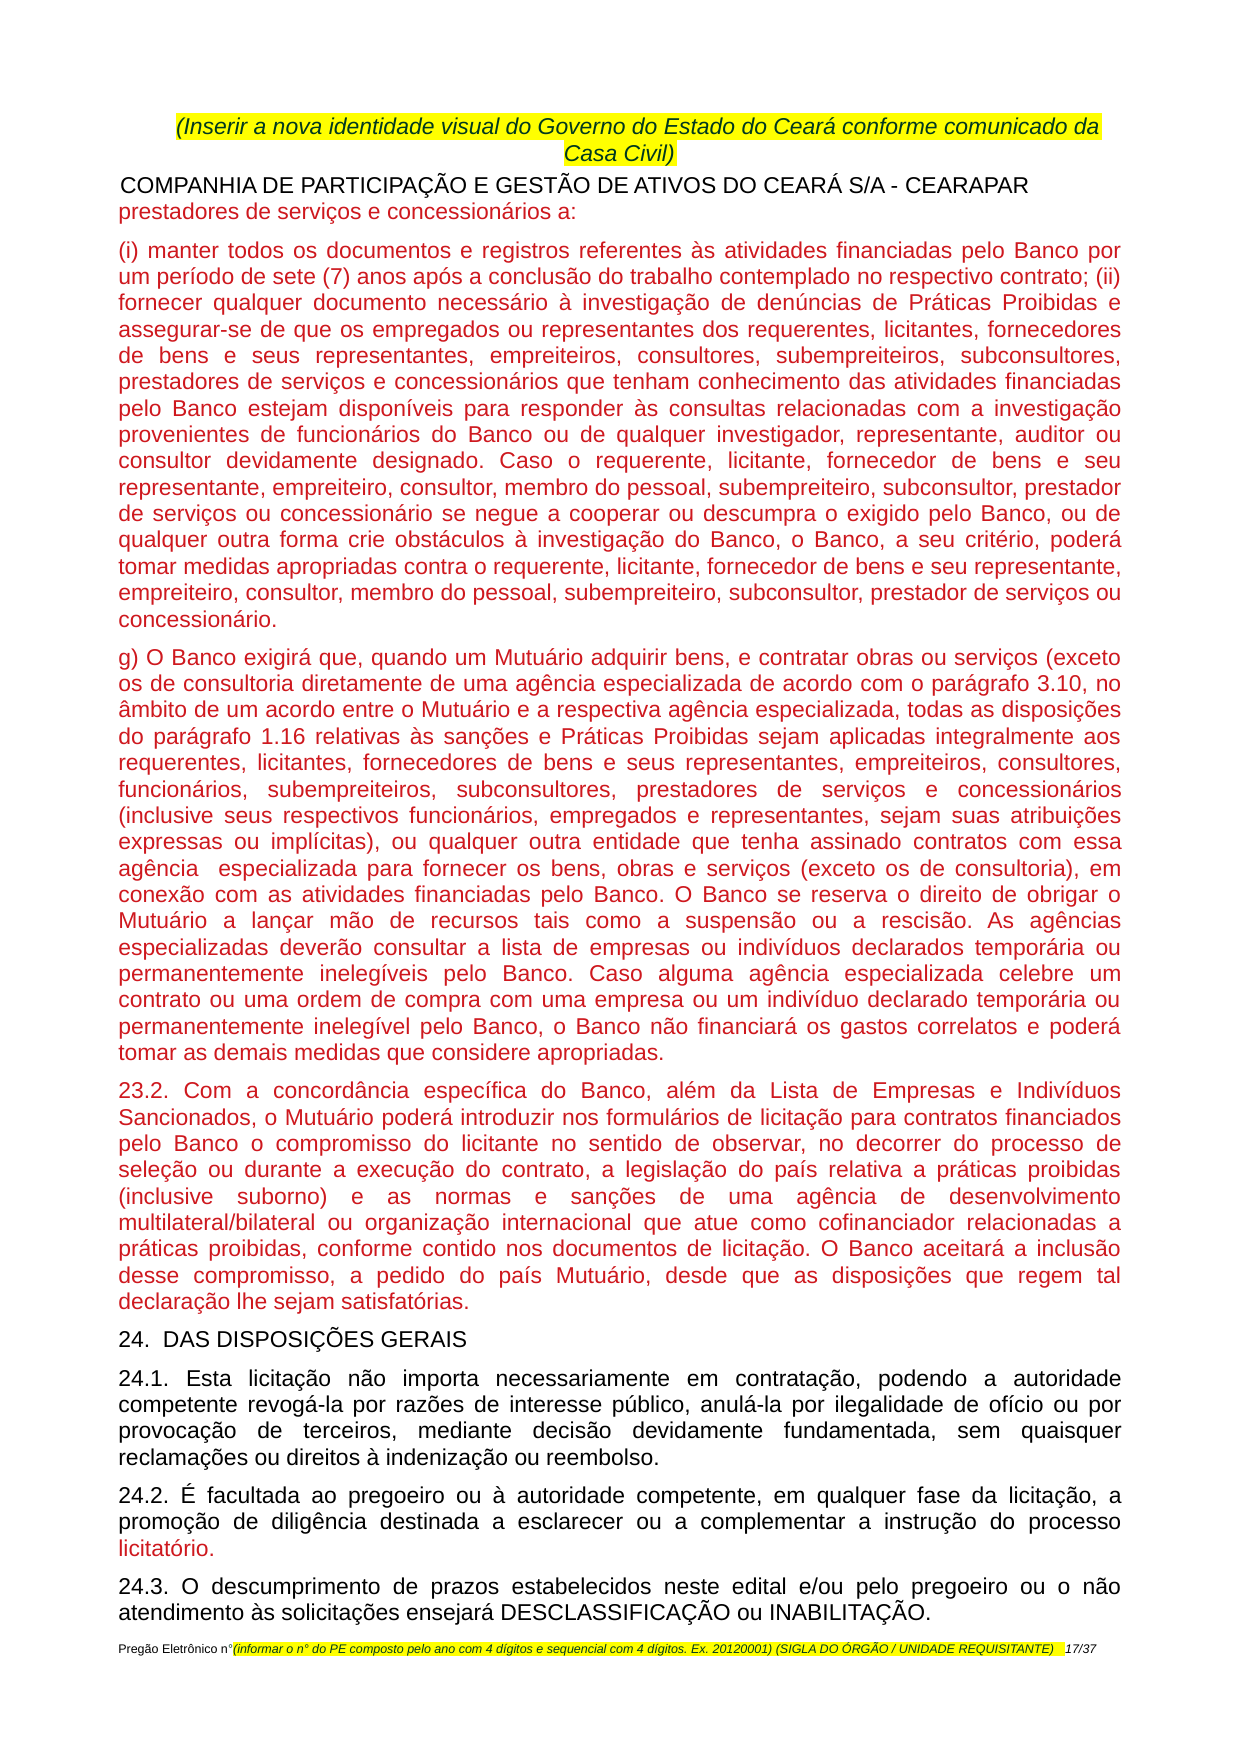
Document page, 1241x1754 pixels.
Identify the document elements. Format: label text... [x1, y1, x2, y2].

text (i) manter todos os documentos e registros referentes às atividades financiadas pelo Banco por um período de sete (7) anos após a conclusão do trabalho contemplado no respectivo contrato; (ii) fornecer qualquer documento necessário à investigação de denúncias de Práticas Proibidas e assegurar-se de que os empregados ou representantes dos requerentes, licitantes, fornecedores de bens e seus representantes, empreiteiros, consultores, subempreiteiros, subconsultores, prestadores de serviços e concessionários que tenham conhecimento das atividades financiadas pelo Banco estejam disponíveis para responder às consultas relacionadas com a investigação provenientes de funcionários do Banco ou de qualquer investigador, representante, auditor ou consultor devidamente designado. Caso o requerente, licitante, fornecedor de bens e seu representante, empreiteiro, consultor, membro do pessoal, subempreiteiro, subconsultor, prestador de serviços ou concessionário se negue a cooperar ou descumpra o exigido pelo Banco, ou de qualquer outra forma crie obstáculos à investigação do Banco, o Banco, a seu critério, poderá tomar medidas apropriadas contra o requerente, licitante, fornecedor de bens e seu representante, empreiteiro, consultor, membro do pessoal, subempreiteiro, subconsultor, prestador de serviços ou concessionário. [118, 237, 1122, 632]
text prestadores de serviços e concessionários a: [118, 198, 1122, 225]
text g) O Banco exigirá que, quando um Mutuário adquirir bens, e contratar obras ou serviços (exceto os de consultoria diretamente de uma agência especializada de acordo com o parágrafo 3.10, no âmbito de um acordo entre o Mutuário e a respectiva agência especializada, todas as disposições do parágrafo 1.16 relativas às sanções e Práticas Proibidas sejam aplicadas integralmente aos requerentes, licitantes, fornecedores de bens e seus representantes, empreiteiros, consultores, funcionários, subempreiteiros, subconsultores, prestadores de serviços e concessionários (inclusive seus respectivos funcionários, empregados e representantes, sejam suas atribuições expressas ou implícitas), ou qualquer outra entidade que tenha assinado contratos com essa agência especializada para fornecer os bens, obras e serviços (exceto os de consultoria), em conexão com as atividades financiadas pelo Banco. O Banco se reserva o direito de obrigar o Mutuário a lançar mão de recursos tais como a suspensão ou a rescisão. As agências especializadas deverão consultar a lista de empresas ou indivíduos declarados temporária ou permanentemente inelegíveis pelo Banco. Caso alguma agência especializada celebre um contrato ou uma ordem de compra com uma empresa ou um indivíduo declarado temporária ou permanentemente inelegível pelo Banco, o Banco não financiará os gastos correlatos e poderá tomar as demais medidas que considere apropriadas. [118, 644, 1122, 1065]
text 24.3. O descumprimento de prazos estabelecidos neste edital e/ou pelo pregoeiro ou o não atendimento às solicitações ensejará DESCLASSIFICAÇÃO ou INABILITAÇÃO. [118, 1573, 1122, 1626]
text 24. DAS DISPOSIÇÕES GERAIS [118, 1326, 1122, 1353]
text 24.1. Esta licitação não importa necessariamente em contratação, podendo a autoridade competente revogá-la por razões de interesse público, anulá-la por ilegalidade de ofício ou por provocação de terceiros, mediante decisão devidamente fundamentada, sem quaisquer reclamações ou direitos à indenização ou reembolso. [118, 1364, 1122, 1470]
text 23.2. Com a concordância específica do Banco, além da Lista de Empresas e Indivíduos Sancionados, o Mutuário poderá introduzir nos formulários de licitação para contratos financiados pelo Banco o compromisso do licitante no sentido de observar, no decorrer do processo de seleção ou durante a execução do contrato, a legislação do país relativa a práticas proibidas (inclusive suborno) e as normas e sanções de uma agência de desenvolvimento multilateral/bilateral ou organização internacional que atue como cofinanciador relacionadas a práticas proibidas, conforme contido nos documentos de licitação. O Banco aceitará a inclusão desse compromisso, a pedido do país Mutuário, desde que as disposições que regem tal declaração lhe sejam satisfatórias. [118, 1077, 1122, 1314]
text 24.2. É facultada ao pregoeiro ou à autoridade competente, em qualquer fase da licitação, a promoção de diligência destinada a esclarecer ou a complementar a instrução do processo licitatório. [118, 1482, 1122, 1561]
